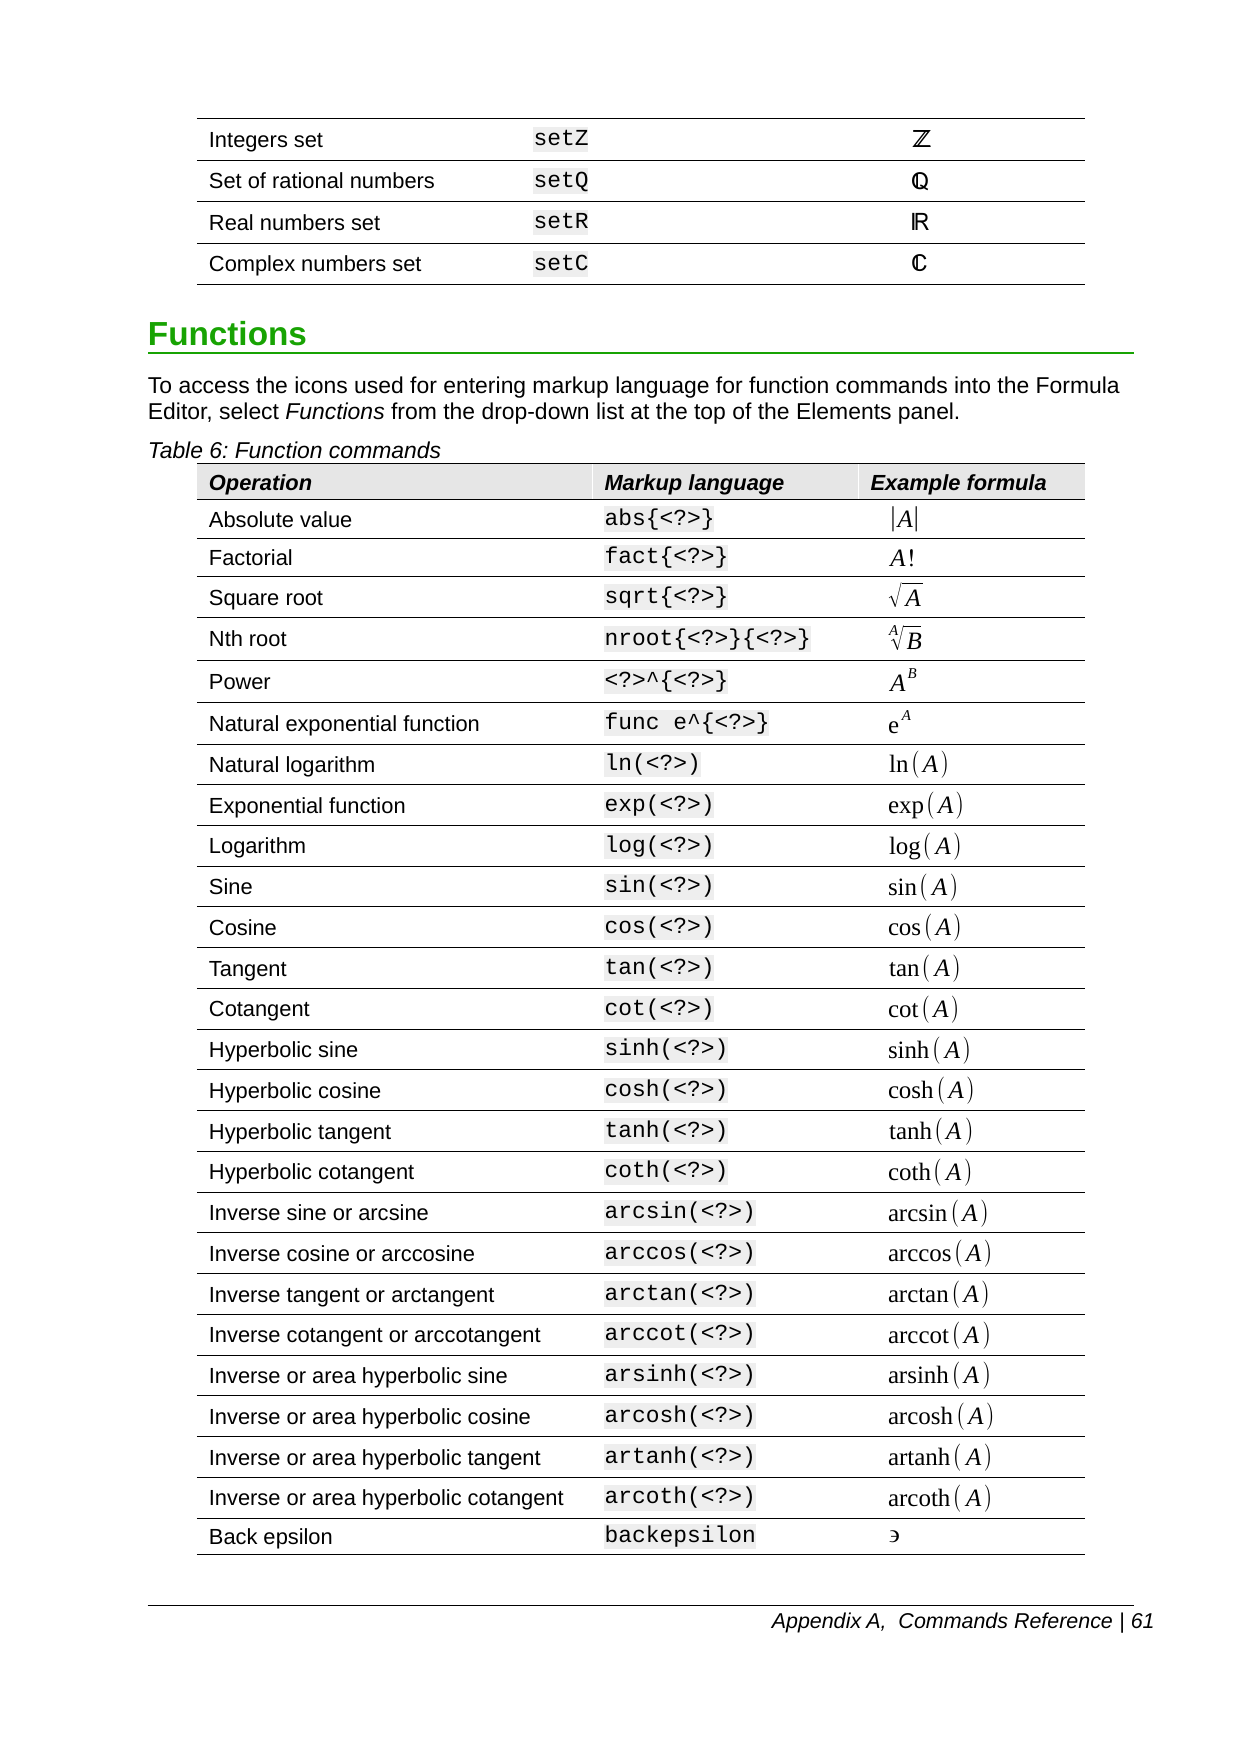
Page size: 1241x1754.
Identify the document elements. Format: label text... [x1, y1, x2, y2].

table_cell Cosine [197, 907, 592, 947]
table_cell [859, 785, 1085, 825]
table_cell sin(<?>) [593, 867, 858, 906]
table_cell [859, 577, 1085, 617]
table_cell Inverse sine or arcsine [197, 1193, 592, 1232]
table_cell Hyperbolic cosine [197, 1070, 592, 1110]
table_cell coth(<?>) [593, 1152, 858, 1192]
table_cell cosh(<?>) [593, 1070, 858, 1110]
table_cell ln(<?>) [593, 745, 858, 784]
text To access the icons used for entering markup language for function commands into the Formula Editor, select Functions from the drop-down list at the top of the Elements panel. [148, 372, 1134, 424]
table_cell arsinh(<?>) [593, 1356, 858, 1395]
table_header Example formula [859, 464, 1085, 499]
table_cell Set of rational numbers [197, 161, 521, 201]
table_cell arccos(<?>) [593, 1233, 858, 1273]
table_cell [859, 1478, 1085, 1517]
table_cell arcosh(<?>) [593, 1396, 858, 1436]
table_cell Logarithm [197, 826, 592, 866]
table_cell sinh(<?>) [593, 1030, 858, 1069]
table_cell Integers set [197, 119, 521, 159]
table_cell exp(<?>) [593, 785, 858, 825]
table_cell arctan(<?>) [593, 1274, 858, 1314]
table_cell fact{<?>} [593, 539, 858, 576]
table_cell <?>^{<?>} [593, 661, 858, 702]
table_cell [859, 703, 1085, 743]
table_cell [859, 1070, 1085, 1110]
table_cell setZ [521, 119, 881, 159]
table_cell sqrt{<?>} [593, 577, 858, 617]
table_cell [859, 500, 1085, 538]
table_cell Complex numbers set [197, 244, 521, 284]
table_cell tanh(<?>) [593, 1111, 858, 1151]
table_cell backepsilon [593, 1519, 858, 1554]
table_cell Exponential function [197, 785, 592, 825]
table_cell cos(<?>) [593, 907, 858, 947]
table_cell Inverse or area hyperbolic tangent [197, 1437, 592, 1477]
table_cell [881, 161, 1085, 201]
table_cell [859, 826, 1085, 866]
table_cell [859, 1519, 1085, 1554]
table_cell [881, 244, 1085, 284]
table_cell [859, 1437, 1085, 1477]
table_cell [859, 1233, 1085, 1273]
table_cell arcoth(<?>) [593, 1478, 858, 1517]
table_cell [859, 539, 1085, 576]
table_cell [859, 1396, 1085, 1436]
table_cell [859, 1030, 1085, 1069]
table_cell [859, 618, 1085, 660]
table_cell abs{<?>} [593, 500, 858, 538]
table_cell setQ [521, 161, 881, 201]
table_header Markup language [593, 464, 858, 499]
table_cell Inverse or area hyperbolic cosine [197, 1396, 592, 1436]
table_cell [859, 745, 1085, 784]
table_cell [859, 867, 1085, 906]
table_cell Square root [197, 577, 592, 617]
table_cell Tangent [197, 948, 592, 988]
table_cell Inverse cosine or arccosine [197, 1233, 592, 1273]
table_cell Hyperbolic tangent [197, 1111, 592, 1151]
table_cell Cotangent [197, 989, 592, 1029]
table_cell Nth root [197, 618, 592, 660]
table_cell [859, 1193, 1085, 1232]
table_cell Factorial [197, 539, 592, 576]
table_cell [859, 1356, 1085, 1395]
table_cell [859, 1152, 1085, 1192]
table_cell [859, 1111, 1085, 1151]
text Table 6: Function commands [148, 437, 1134, 463]
table_cell arccot(<?>) [593, 1315, 858, 1354]
table_cell Inverse or area hyperbolic sine [197, 1356, 592, 1395]
table_cell [881, 119, 1085, 159]
table_cell Back epsilon [197, 1519, 592, 1554]
table_cell setR [521, 202, 881, 242]
table_cell [859, 989, 1085, 1029]
table_cell Inverse cotangent or arccotangent [197, 1315, 592, 1354]
table_cell Hyperbolic cotangent [197, 1152, 592, 1192]
table_cell [881, 202, 1085, 242]
table_cell [859, 1315, 1085, 1354]
table_cell [859, 907, 1085, 947]
table_cell Hyperbolic sine [197, 1030, 592, 1069]
table_cell setC [521, 244, 881, 284]
table_cell tan(<?>) [593, 948, 858, 988]
table_cell Real numbers set [197, 202, 521, 242]
subtitle Functions [148, 313, 1134, 352]
table_header Operation [197, 464, 592, 499]
table_cell Inverse tangent or arctangent [197, 1274, 592, 1314]
table_cell [859, 948, 1085, 988]
table_cell Natural exponential function [197, 703, 592, 743]
table_cell nroot{<?>}{<?>} [593, 618, 858, 660]
table_cell Natural logarithm [197, 745, 592, 784]
table_cell artanh(<?>) [593, 1437, 858, 1477]
table_cell Sine [197, 867, 592, 906]
table_cell cot(<?>) [593, 989, 858, 1029]
table_cell Inverse or area hyperbolic cotangent [197, 1478, 592, 1517]
table_cell Absolute value [197, 500, 592, 538]
table_cell [859, 1274, 1085, 1314]
table_cell log(<?>) [593, 826, 858, 866]
table_cell func e^{<?>} [593, 703, 858, 743]
table_cell arcsin(<?>) [593, 1193, 858, 1232]
table_cell [859, 661, 1085, 702]
table_cell Power [197, 661, 592, 702]
